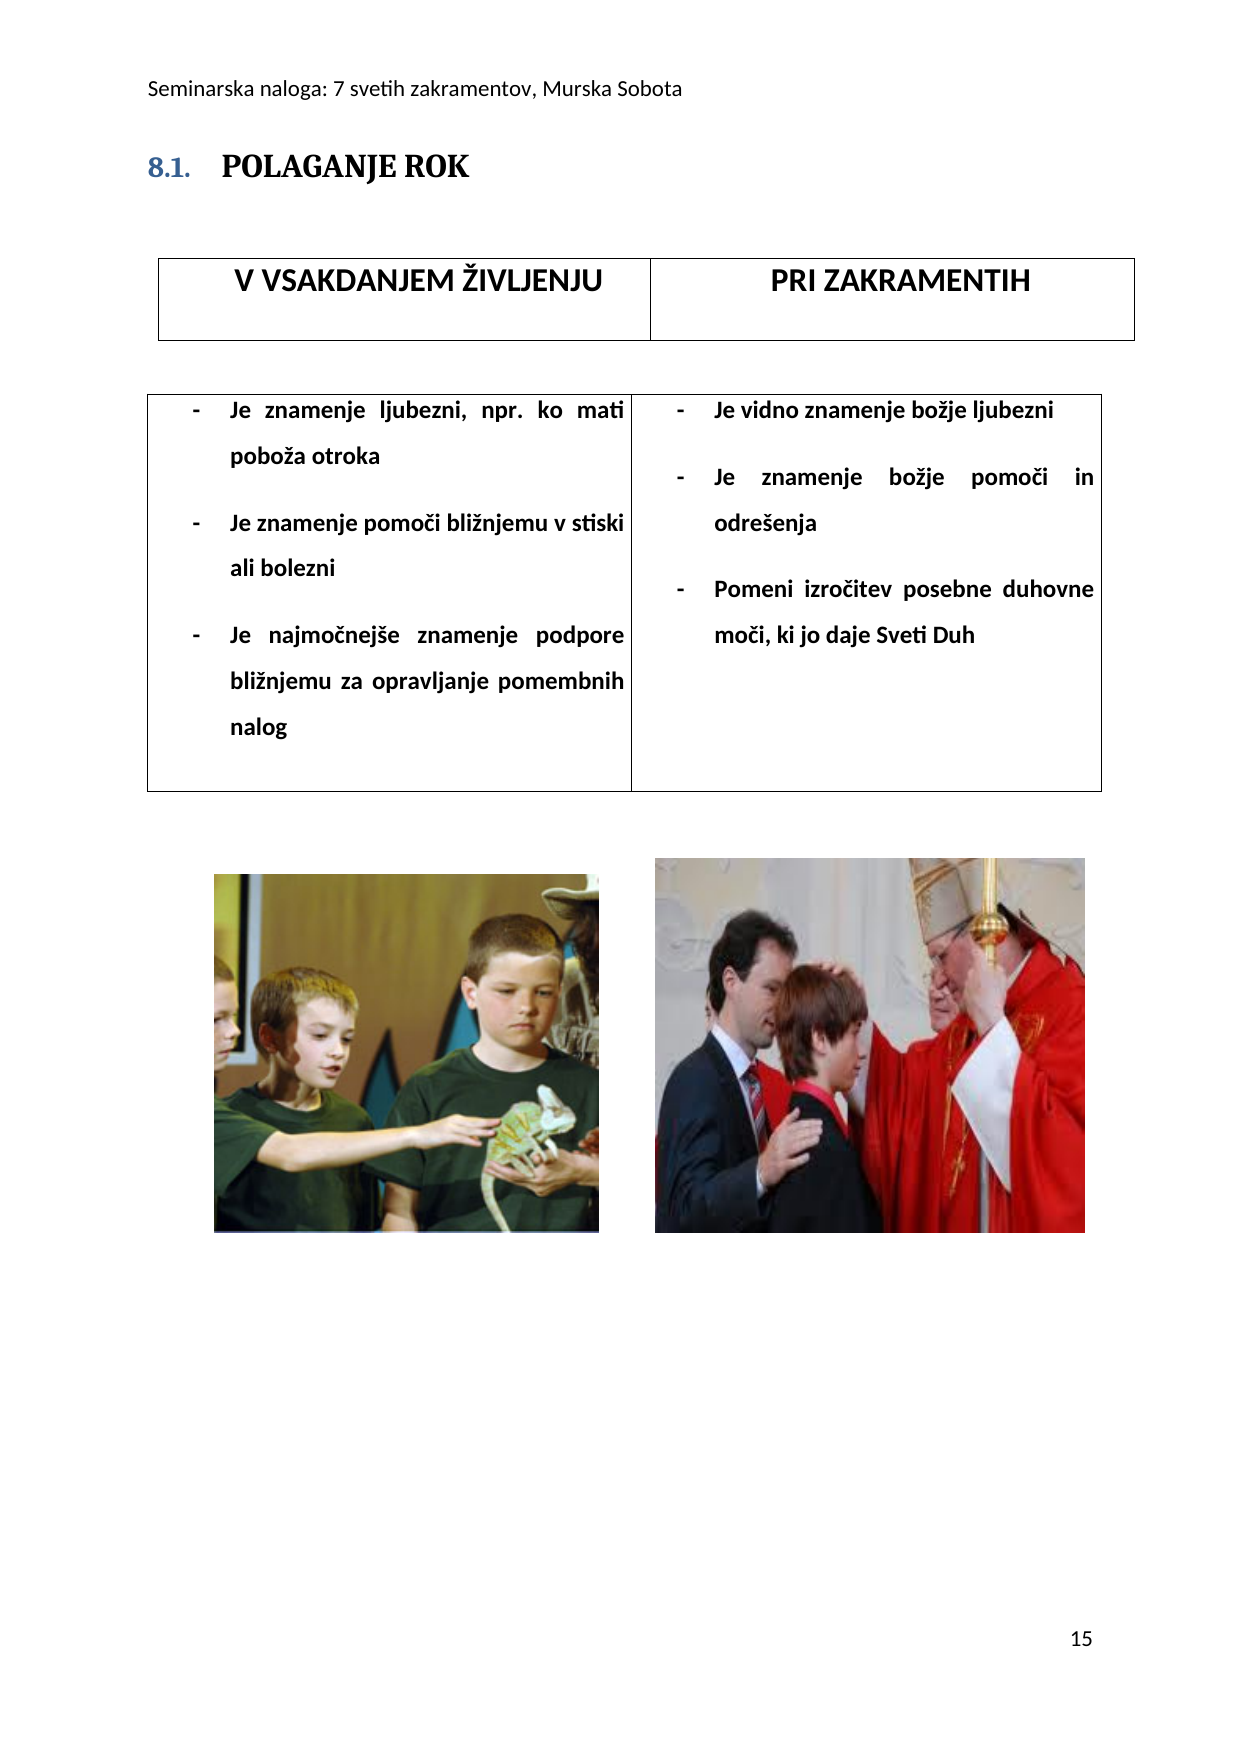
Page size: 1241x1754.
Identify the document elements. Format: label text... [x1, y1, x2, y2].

picture [214, 874, 599, 1233]
table_header Je znamenje ljubezni, npr. ko mati poboža otroka Je znamenje pomoči bližnjemu v stiski ali bolezni Je najmočnejše znamenje podpore bližnjemu za opravljanje pomembnih nalog [148, 395, 631, 791]
subtitle POLAGANJE ROK [148, 148, 1093, 186]
table_header V VSAKDANJEM ŽIVLJENJU [159, 259, 650, 339]
picture [655, 858, 1085, 1233]
table_header PRI ZAKRAMENTIH [651, 259, 1134, 339]
table_header Je vidno znamenje božje ljubezni Je znamenje božje pomoči in odrešenja Pomeni izročitev posebne duhovne moči, ki jo daje Sveti Duh [632, 395, 1101, 791]
